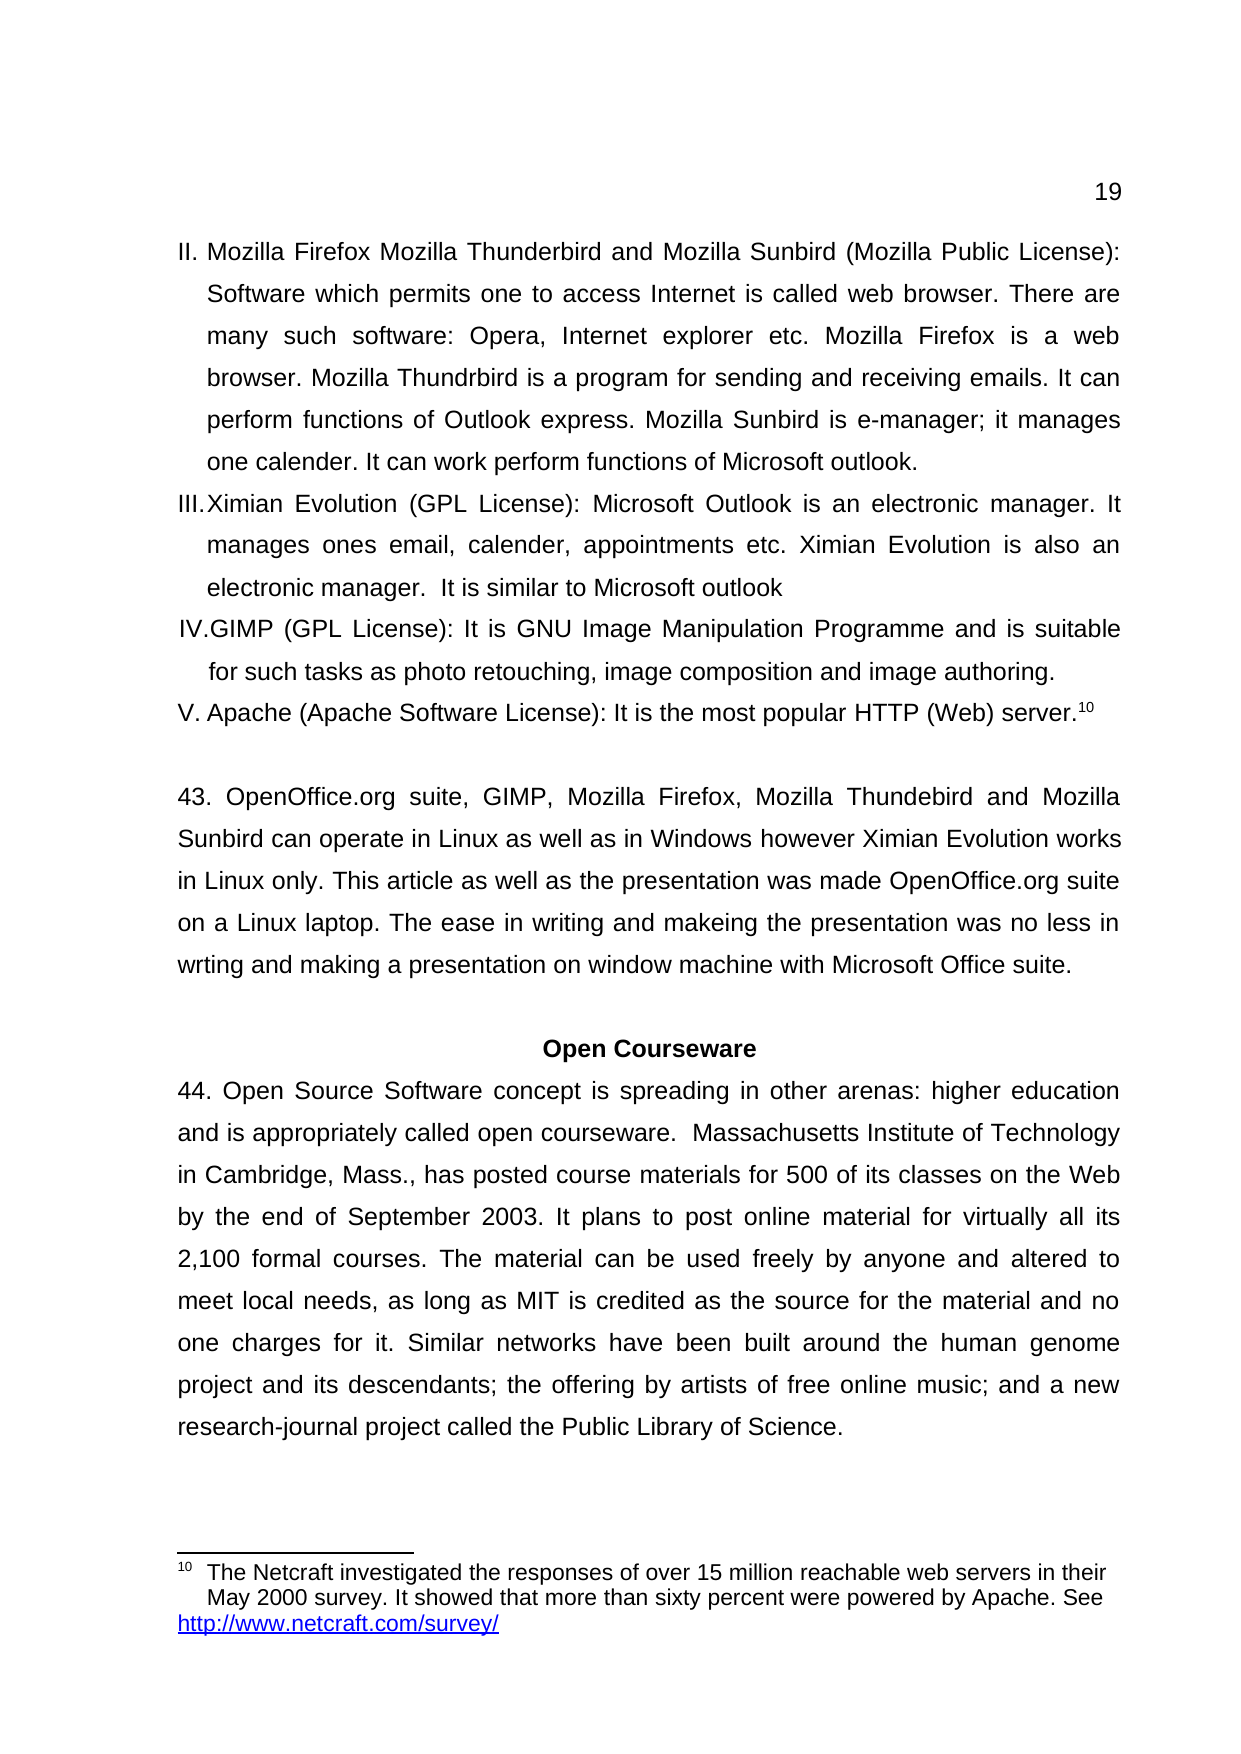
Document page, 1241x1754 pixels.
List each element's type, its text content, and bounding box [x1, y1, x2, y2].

list The Netcraft investigated the responses of over 15 million reachable web servers in their May 2000 survey. It showed that more than sixty percent were powered by Apache. See [177, 1559, 1122, 1610]
text 44. Open Source Software concept is spreading in other arenas: higher education and is appropriately called open courseware. Massachusetts Institute of Technology in Cambridge, Mass., has posted course materials for 500 of its classes on the Web by the end of September 2003. It plans to post online material for virtually all its 2,100 formal courses. The material can be used freely by anyone and altered to meet local needs, as long as MIT is credited as the source for the material and no one charges for it. Similar networks have been built around the human genome project and its descendants; the offering by artists of free online music; and a new research-journal project called the Public Library of Science. [177, 1077, 1122, 1441]
text Open Courseware [177, 1035, 1122, 1063]
list Ximian Evolution (GPL License): Microsoft Outlook is an electronic manager. It manages ones email, calender, appointments etc. Ximian Evolution is also an electronic manager. It is similar to Microsoft outlook [177, 489, 1122, 601]
subtitle GIMP (GPL License): It is GNU Image Manipulation Programme and is suitable for such tasks as photo retouching, image composition and image authoring. [179, 615, 1122, 685]
list Mozilla Firefox Mozilla Thunderbird and Mozilla Sunbird (Mozilla Public License): Software which permits one to access Internet is called web browser. There are many such software: Opera, Internet explorer etc. Mozilla Firefox is a web browser. Mozilla Thundrbird is a program for sending and receiving emails. It can perform functions of Outlook express. Mozilla Sunbird is e-manager; it manages one calender. It can work perform functions of Microsoft outlook. [177, 237, 1122, 475]
subtitle Apache (Apache Software License): It is the most popular HTTP (Web) server. [177, 699, 1122, 727]
text 43. OpenOffice.org suite, GIMP, Mozilla Firefox, Mozilla Thundebird and Mozilla Sunbird can operate in Linux as well as in Windows however Ximian Evolution works in Linux only. This article as well as the presentation was made OpenOffice.org suite on a Linux laptop. The ease in writing and makeing the presentation was no less in wrting and making a presentation on window machine with Microsoft Office suite. [177, 783, 1122, 979]
list http://www.netcraft.com/survey/ [177, 1610, 1122, 1636]
